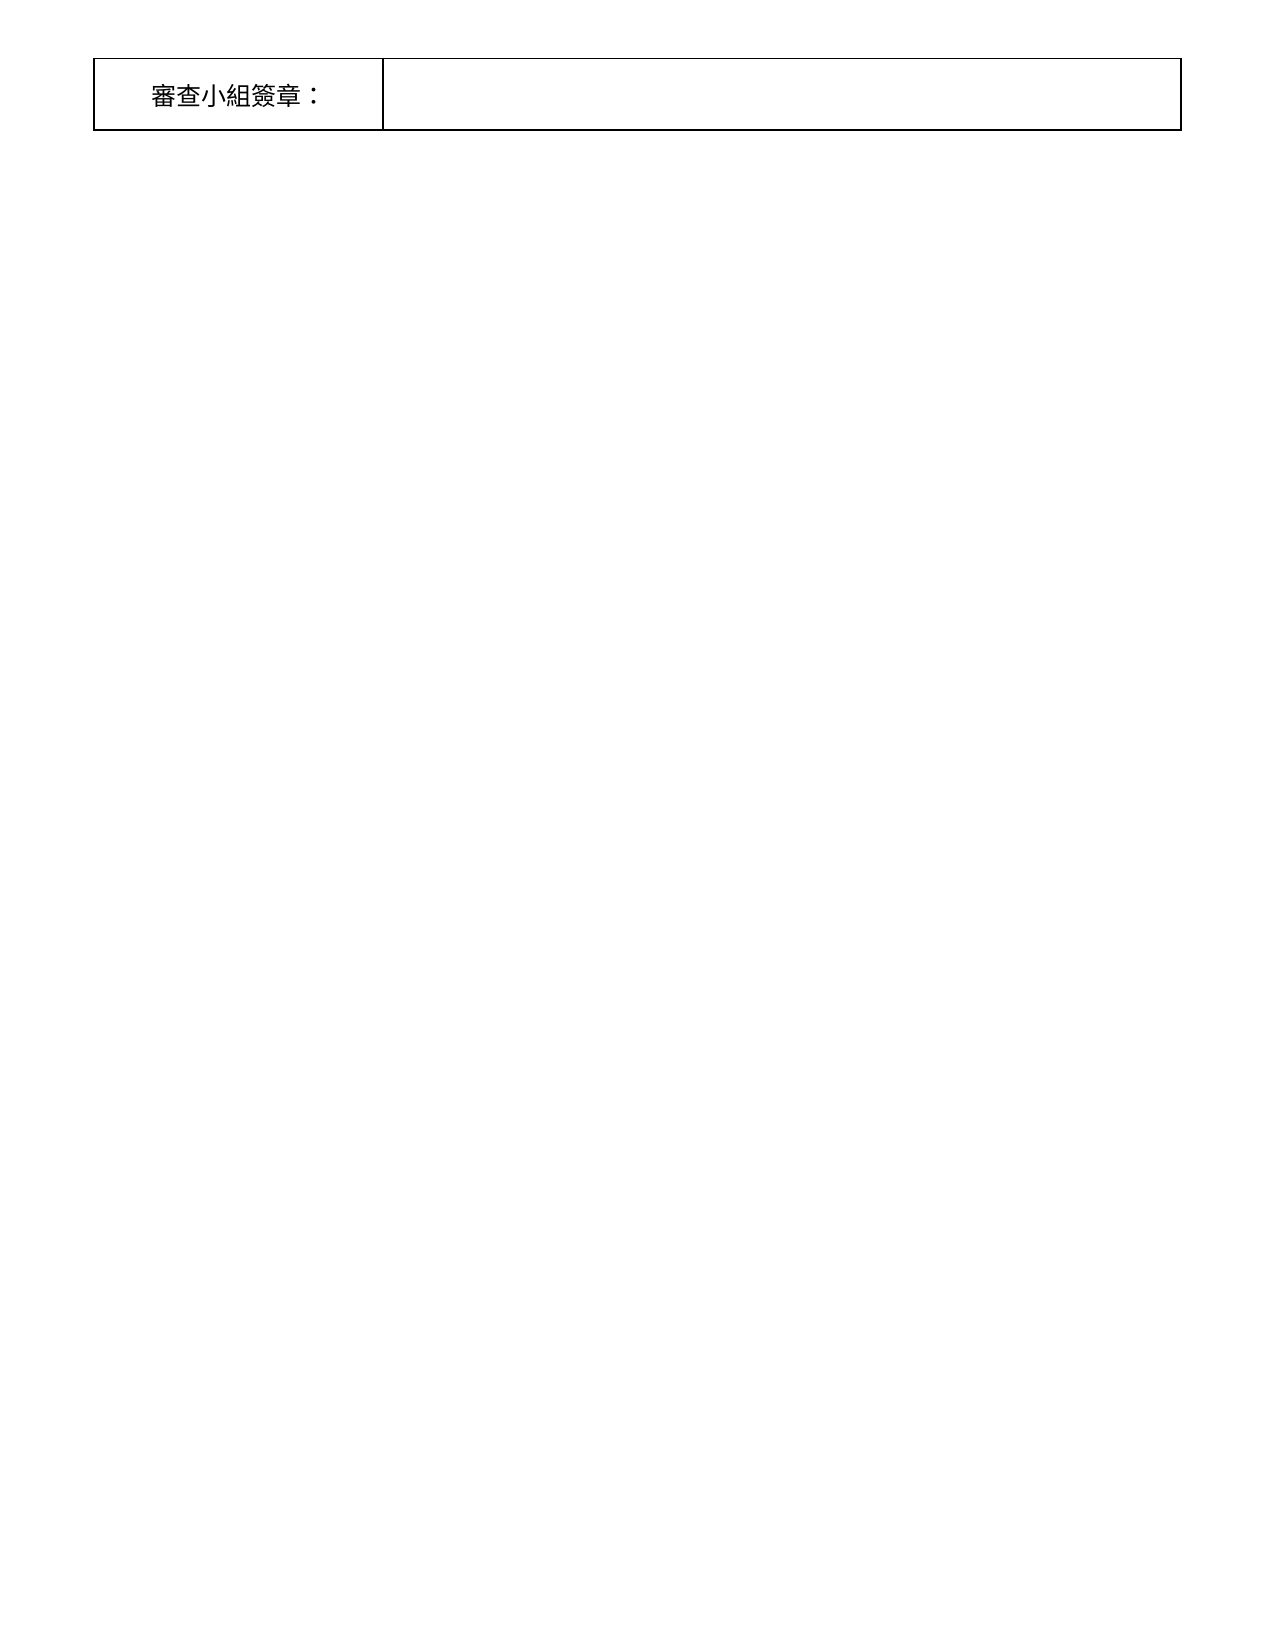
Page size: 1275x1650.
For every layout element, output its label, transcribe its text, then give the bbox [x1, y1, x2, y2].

table_cell 審查小組簽章： [95, 59, 382, 129]
table_cell [384, 59, 1180, 129]
